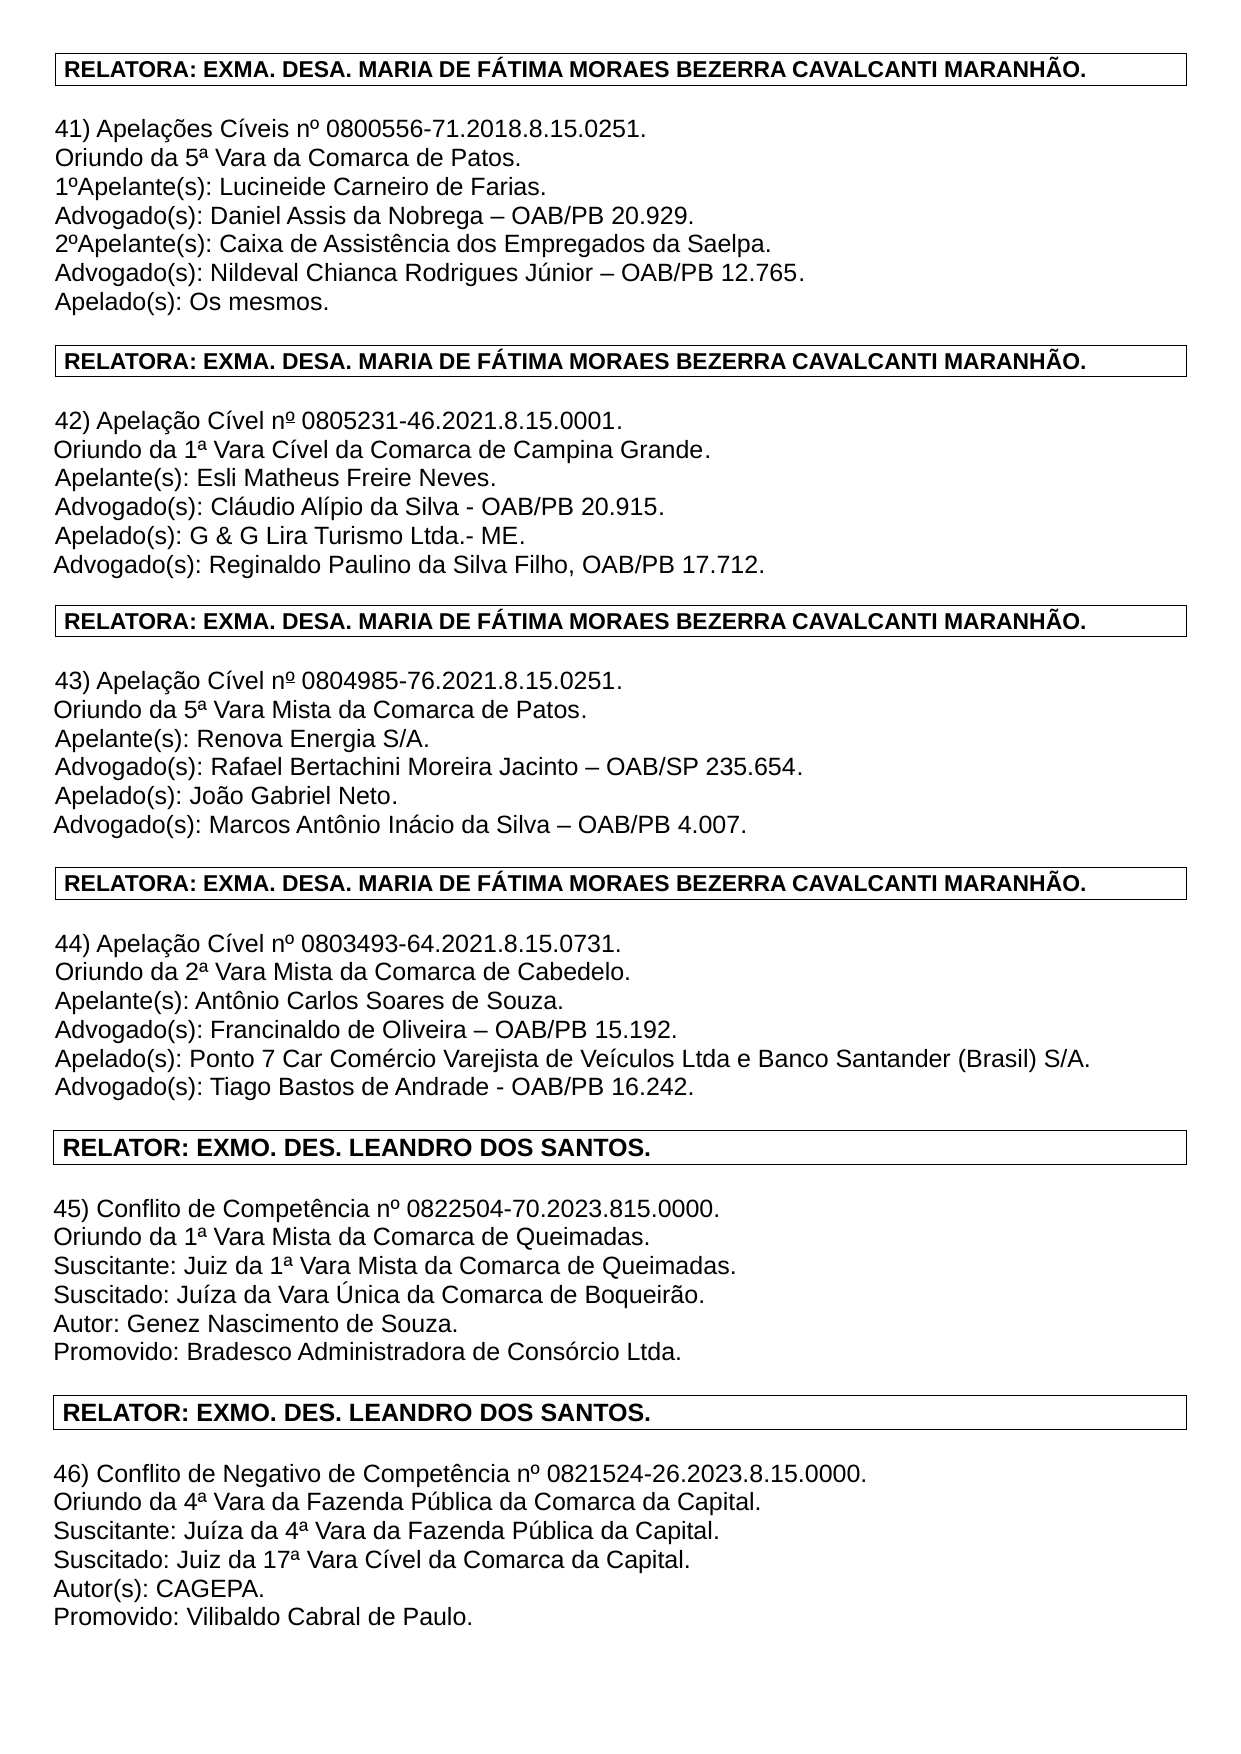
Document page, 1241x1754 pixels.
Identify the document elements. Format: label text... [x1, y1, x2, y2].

text Autor: Genez Nascimento de Souza. [53, 1309, 992, 1337]
text Oriundo da 2ª Vara Mista da Comarca de Cabedelo. [54, 957, 1187, 986]
text 44) Apelação Cível nº 0803493-64.2021.8.15.0731. [54, 929, 1187, 957]
text Advogado(s): Marcos Antônio Inácio da Silva – OAB/PB 4.007. [53, 810, 992, 838]
text Apelado(s): João Gabriel Neto. [54, 781, 1187, 810]
text Oriundo da 1ª Vara Cível da Comarca de Campina Grande. [53, 434, 1187, 463]
text Apelante(s): Renova Energia S/A. [54, 723, 1187, 752]
text Advogado(s): Francinaldo de Oliveira – OAB/PB 15.192. [54, 1015, 1187, 1044]
text Oriundo da 5ª Vara da Comarca de Patos. [54, 143, 1187, 172]
text Apelado(s): Ponto 7 Car Comércio Varejista de Veículos Ltda e Banco Santander (Brasil) S/A. [54, 1044, 1187, 1072]
text RELATOR: EXMO. DES. LEANDRO DOS SANTOS. [54, 1396, 1186, 1429]
text 42) Apelação Cível nº 0805231-46.2021.8.15.0001. [54, 406, 1187, 434]
text Suscitado: Juíza da Vara Única da Comarca de Boqueirão. [53, 1280, 992, 1309]
text Oriundo da 5ª Vara Mista da Comarca de Patos. [53, 695, 1187, 723]
text RELATORA: EXMA. DESA. MARIA DE FÁTIMA MORAES BEZERRA CAVALCANTI MARANHÃO. [56, 606, 1186, 636]
text 2ºApelante(s): Caixa de Assistência dos Empregados da Saelpa. [54, 229, 1187, 258]
text Promovido: Bradesco Administradora de Consórcio Ltda. [53, 1337, 992, 1366]
text Oriundo da 1ª Vara Mista da Comarca de Queimadas. [53, 1222, 992, 1251]
text RELATORA: EXMA. DESA. MARIA DE FÁTIMA MORAES BEZERRA CAVALCANTI MARANHÃO. [56, 54, 1186, 85]
text RELATORA: EXMA. DESA. MARIA DE FÁTIMA MORAES BEZERRA CAVALCANTI MARANHÃO. [56, 868, 1186, 899]
text 43) Apelação Cível nº 0804985-76.2021.8.15.0251. [54, 666, 1187, 695]
text Advogado(s): Cláudio Alípio da Silva - OAB/PB 20.915. [54, 492, 1187, 521]
text Autor(s): CAGEPA. [53, 1574, 992, 1602]
text Apelado(s): G & G Lira Turismo Ltda.- ME. [54, 521, 1187, 549]
text Oriundo da 4ª Vara da Fazenda Pública da Comarca da Capital. [53, 1487, 992, 1516]
text Apelante(s): Esli Matheus Freire Neves. [54, 463, 1187, 492]
text 46) Conflito de Negativo de Competência nº 0821524-26.2023.8.15.0000. [53, 1459, 992, 1487]
text Suscitado: Juiz da 17ª Vara Cível da Comarca da Capital. [53, 1545, 992, 1574]
text Promovido: Vilibaldo Cabral de Paulo. [53, 1602, 992, 1631]
text 1ºApelante(s): Lucineide Carneiro de Farias. [54, 172, 1187, 201]
text Suscitante: Juíza da 4ª Vara da Fazenda Pública da Capital. [53, 1516, 992, 1545]
text Advogado(s): Nildeval Chianca Rodrigues Júnior – OAB/PB 12.765. [54, 258, 1187, 287]
text Advogado(s): Daniel Assis da Nobrega – OAB/PB 20.929. [54, 201, 1187, 229]
text RELATOR: EXMO. DES. LEANDRO DOS SANTOS. [54, 1131, 1186, 1164]
text 45) Conflito de Competência nº 0822504-70.2023.815.0000. [53, 1194, 992, 1222]
text Apelado(s): Os mesmos. [54, 287, 1187, 316]
text Advogado(s): Tiago Bastos de Andrade - OAB/PB 16.242. [54, 1072, 1187, 1101]
text Apelante(s): Antônio Carlos Soares de Souza. [54, 986, 1187, 1015]
text 41) Apelações Cíveis nº 0800556-71.2018.8.15.0251. [54, 114, 1187, 143]
text Advogado(s): Reginaldo Paulino da Silva Filho, OAB/PB 17.712. [53, 549, 992, 578]
text Advogado(s): Rafael Bertachini Moreira Jacinto – OAB/SP 235.654. [54, 752, 1187, 781]
text RELATORA: EXMA. DESA. MARIA DE FÁTIMA MORAES BEZERRA CAVALCANTI MARANHÃO. [56, 346, 1186, 376]
text Suscitante: Juiz da 1ª Vara Mista da Comarca de Queimadas. [53, 1251, 992, 1280]
